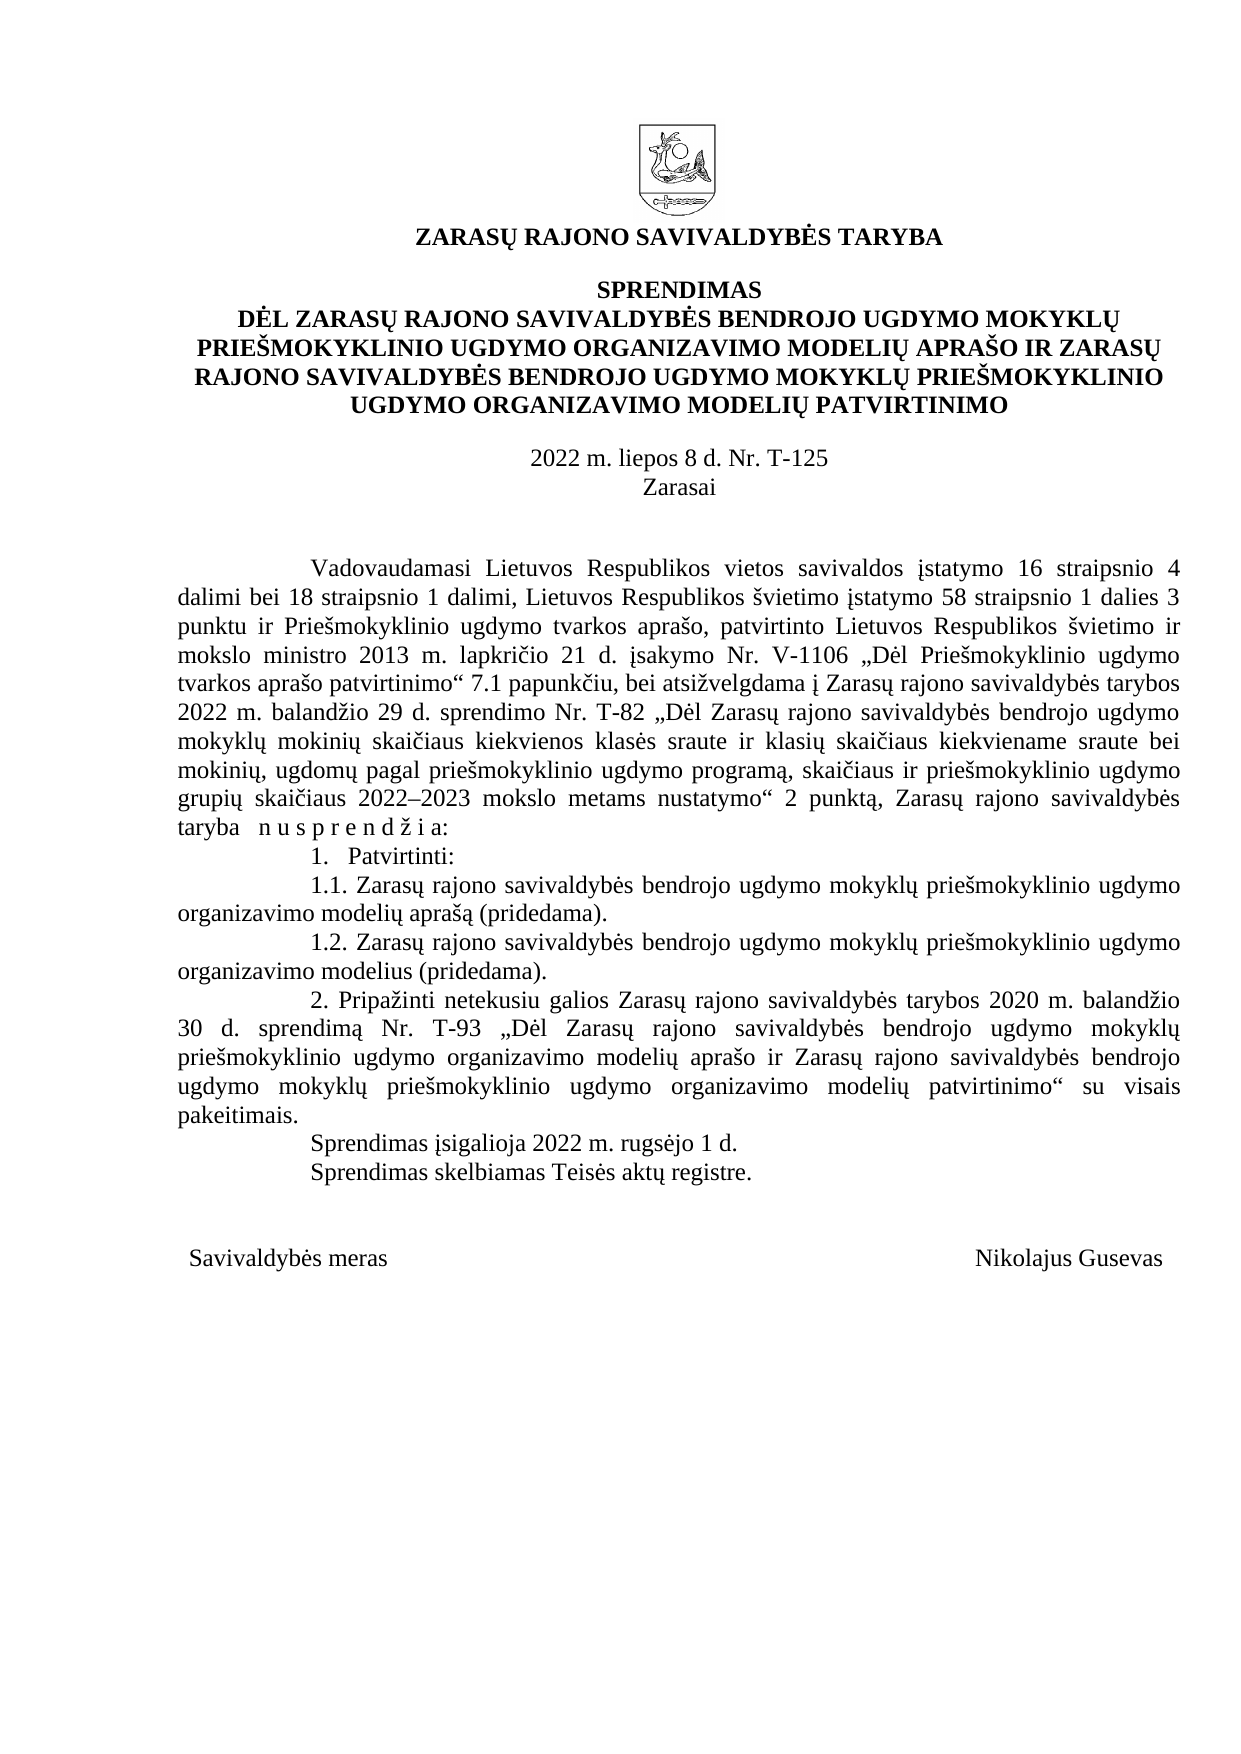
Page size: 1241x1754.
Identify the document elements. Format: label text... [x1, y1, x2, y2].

text 2. Pripažinti netekusiu galios Zarasų rajono savivaldybės tarybos 2020 m. balandžio 30 d. sprendimą Nr. T-93 „Dėl Zarasų rajono savivaldybės bendrojo ugdymo mokyklų priešmokyklinio ugdymo organizavimo modelių aprašo ir Zarasų rajono savivaldybės bendrojo ugdymo mokyklų priešmokyklinio ugdymo organizavimo modelių patvirtinimo“ su visais pakeitimais. [177, 985, 1181, 1128]
text Sprendimas įsigalioja 2022 m. rugsėjo 1 d. [310, 1128, 1181, 1157]
text SPRENDIMAS [177, 275, 1181, 304]
text zarasų rajono savivaldybės TARYBa [177, 222, 1181, 251]
text 1.2. Zarasų rajono savivaldybės bendrojo ugdymo mokyklų priešmokyklinio ugdymo organizavimo modelius (pridedama). [177, 927, 1181, 985]
text 2022 m. liepos 8 d. Nr. T-125 [177, 443, 1181, 472]
subtitle Zarasai [177, 472, 1181, 501]
text Savivaldybės meras Nikolajus Gusevas [188, 1243, 1181, 1272]
text Sprendimas skelbiamas Teisės aktų registre. [177, 1157, 1152, 1186]
text 1. Patvirtinti: [310, 841, 1181, 870]
text Vadovaudamasi Lietuvos Respublikos vietos savivaldos įstatymo 16 straipsnio 4 dalimi bei 18 straipsnio 1 dalimi, Lietuvos Respublikos švietimo įstatymo 58 straipsnio 1 dalies 3 punktu ir Priešmokyklinio ugdymo tvarkos aprašo, patvirtinto Lietuvos Respublikos švietimo ir mokslo ministro 2013 m. lapkričio 21 d. įsakymo Nr. V-1106 „Dėl Priešmokyklinio ugdymo tvarkos aprašo patvirtinimo“ 7.1 papunkčiu, bei atsižvelgdama į Zarasų rajono savivaldybės tarybos 2022 m. balandžio 29 d. sprendimo Nr. T-82 „Dėl Zarasų rajono savivaldybės bendrojo ugdymo mokyklų mokinių skaičiaus kiekvienos klasės sraute ir klasių skaičiaus kiekviename sraute bei mokinių, ugdomų pagal priešmokyklinio ugdymo programą, skaičiaus ir priešmokyklinio ugdymo grupių skaičiaus 2022–2023 mokslo metams nustatymo“ 2 punktą, Zarasų rajono savivaldybės taryba n u s p r e n d ž i a: [177, 553, 1181, 841]
subtitle DĖL Zarasų rajono savivaldybės bendrojo ugdymo mokyklų priešmokyklinio ugdymo organizavimo modelių aprašo IR zARASŲ RAJONO SAVIVALDYBĖS BENDROJO UGDYMO MOKYKLŲ PRIEŠMOKYKLINIO UGDYMO organizavimo modelių patvirtinimo [177, 304, 1181, 419]
text 1.1. Zarasų rajono savivaldybės bendrojo ugdymo mokyklų priešmokyklinio ugdymo organizavimo modelių aprašą (pridedama). [177, 870, 1181, 927]
